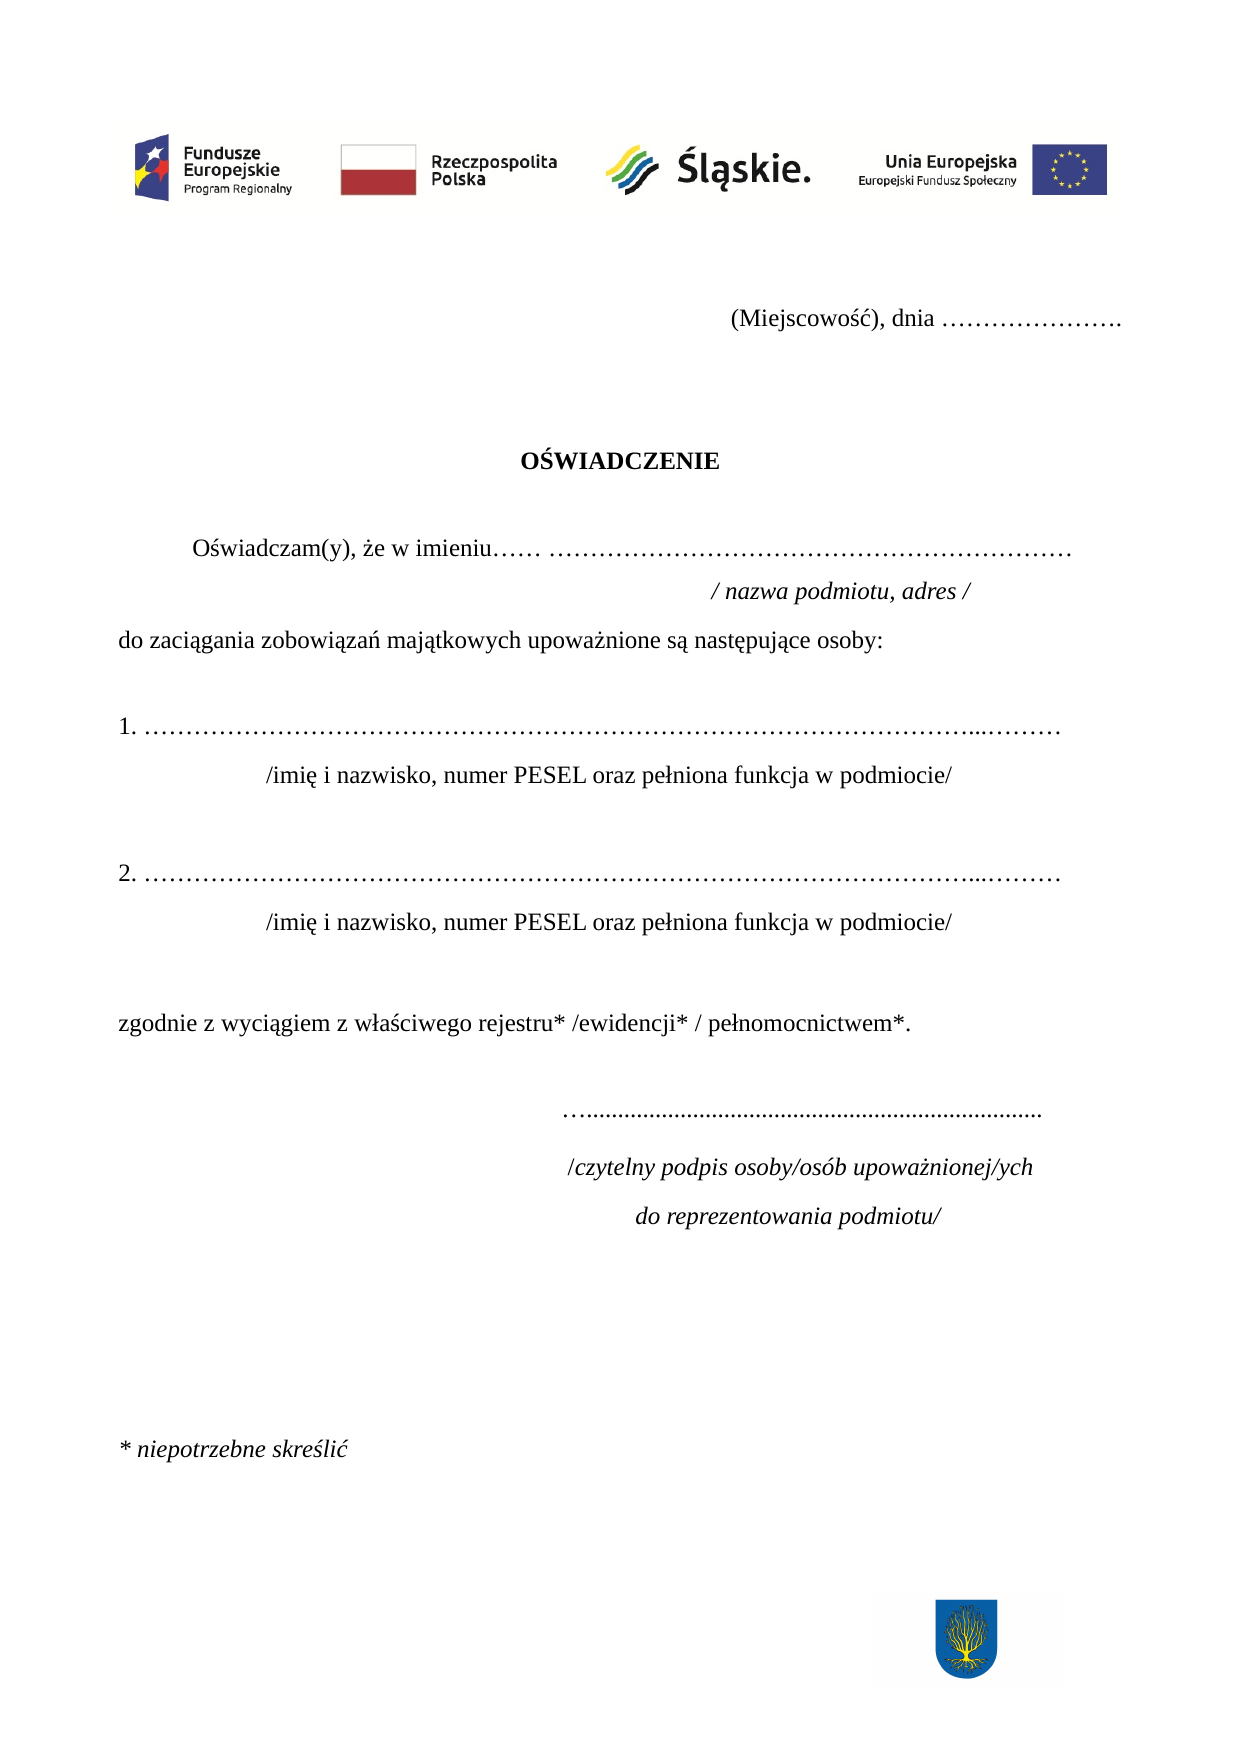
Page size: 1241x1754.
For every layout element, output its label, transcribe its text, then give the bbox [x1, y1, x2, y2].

text /czytelny podpis osoby/osób upoważnionej/ych [118, 1152, 1122, 1181]
text 2. ………………………………………………………………………………………...……… [118, 858, 1122, 887]
text /imię i nazwisko, numer PESEL oraz pełniona funkcja w podmiocie/ [118, 760, 1122, 789]
text /imię i nazwisko, numer PESEL oraz pełniona funkcja w podmiocie/ [118, 907, 1122, 936]
text do reprezentowania podmiotu/ [118, 1201, 1122, 1230]
text zgodnie z wyciągiem z właściwego rejestru* /ewidencji* / pełnomocnictwem*. [118, 1008, 1122, 1037]
text / nazwa podmiotu, adres / [118, 576, 1122, 604]
text 1. ………………………………………………………………………………………...……… [118, 711, 1122, 740]
text (Miejscowość), dnia …………………. [118, 303, 1122, 331]
text OŚWIADCZENIE [118, 446, 1122, 475]
text Oświadczam(y), że w imieniu…… ……………………………………………………… [118, 533, 1122, 561]
picture [870, 1590, 1064, 1687]
picture [118, 118, 1123, 217]
text do zaciągania zobowiązań majątkowych upoważnione są następujące osoby: [118, 625, 1122, 653]
text …......................................................................... [118, 1094, 1122, 1123]
text * niepotrzebne skreślić [118, 1434, 1122, 1463]
